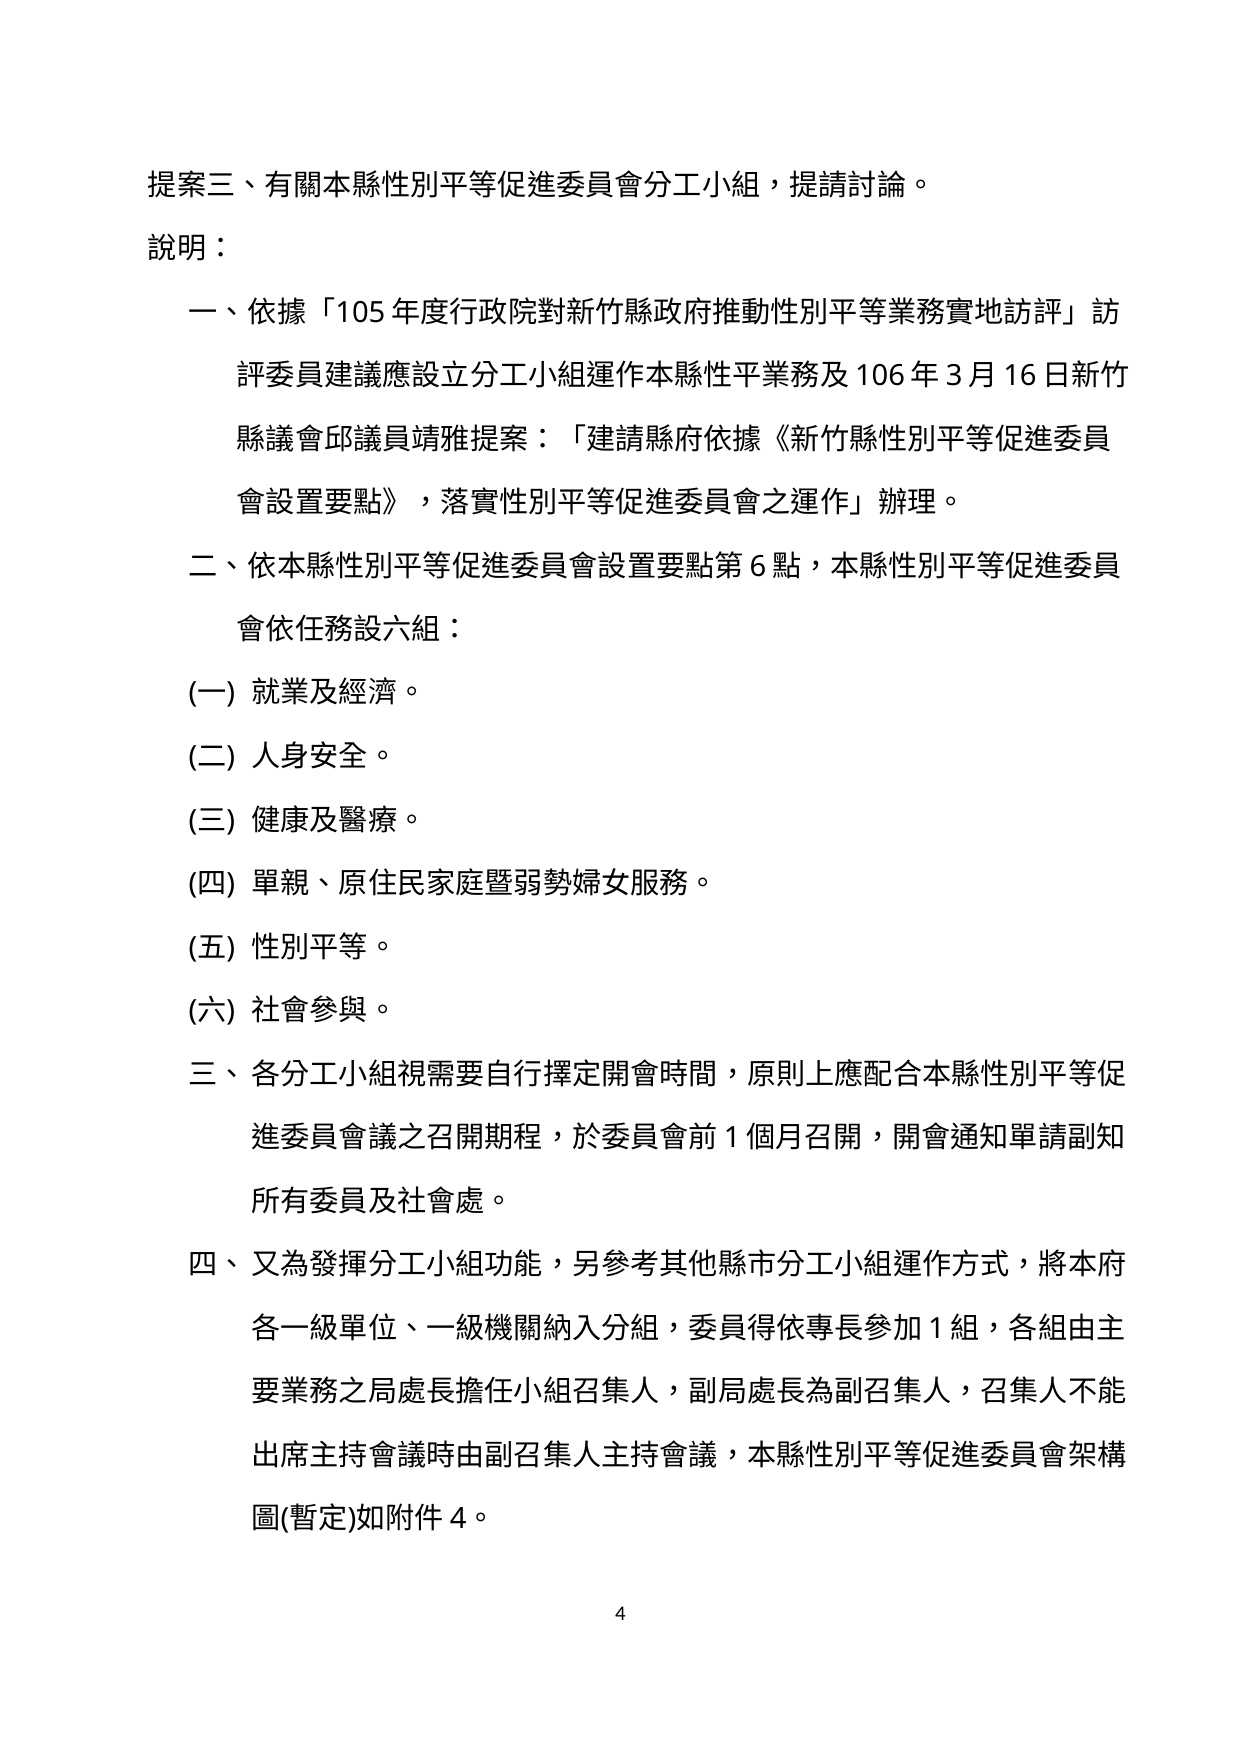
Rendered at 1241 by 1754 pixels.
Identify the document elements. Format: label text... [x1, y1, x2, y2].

list 各分工小組視需要自行擇定開會時間，原則上應配合本縣性別平等促進委員會議之召開期程，於委員會前1個月召開，開會通知單請副知所有委員及社會處。 [188, 1050, 1130, 1219]
text 說明： [148, 225, 1092, 267]
list 又為發揮分工小組功能，另參考其他縣市分工小組運作方式，將本府各一級單位、一級機關納入分組，委員得依專長參加1組，各組由主要業務之局處長擔任小組召集人，副局處長為副召集人，召集人不能出席主持會議時由副召集人主持會議，本縣性別平等促進委員會架構圖(暫定)如附件4。 [188, 1241, 1130, 1537]
list 社會參與。 [188, 987, 1130, 1029]
list 依本縣性別平等促進委員會設置要點第6點，本縣性別平等促進委員會依任務設六組： [188, 542, 1130, 648]
list 性別平等。 [188, 923, 1130, 966]
list 健康及醫療。 [188, 796, 1130, 838]
list 依據「105年度行政院對新竹縣政府推動性別平等業務實地訪評」訪評委員建議應設立分工小組運作本縣性平業務及106年3月16日新竹縣議會邱議員靖雅提案：「建請縣府依據《新竹縣性別平等促進委員會設置要點》，落實性別平等促進委員會之運作」辦理。 [188, 288, 1130, 521]
list 人身安全。 [188, 733, 1130, 775]
list 單親、原住民家庭暨弱勢婦女服務。 [188, 860, 1130, 902]
list 就業及經濟。 [188, 669, 1130, 711]
text 提案三、有關本縣性別平等促進委員會分工小組，提請討論。 [148, 161, 1092, 203]
